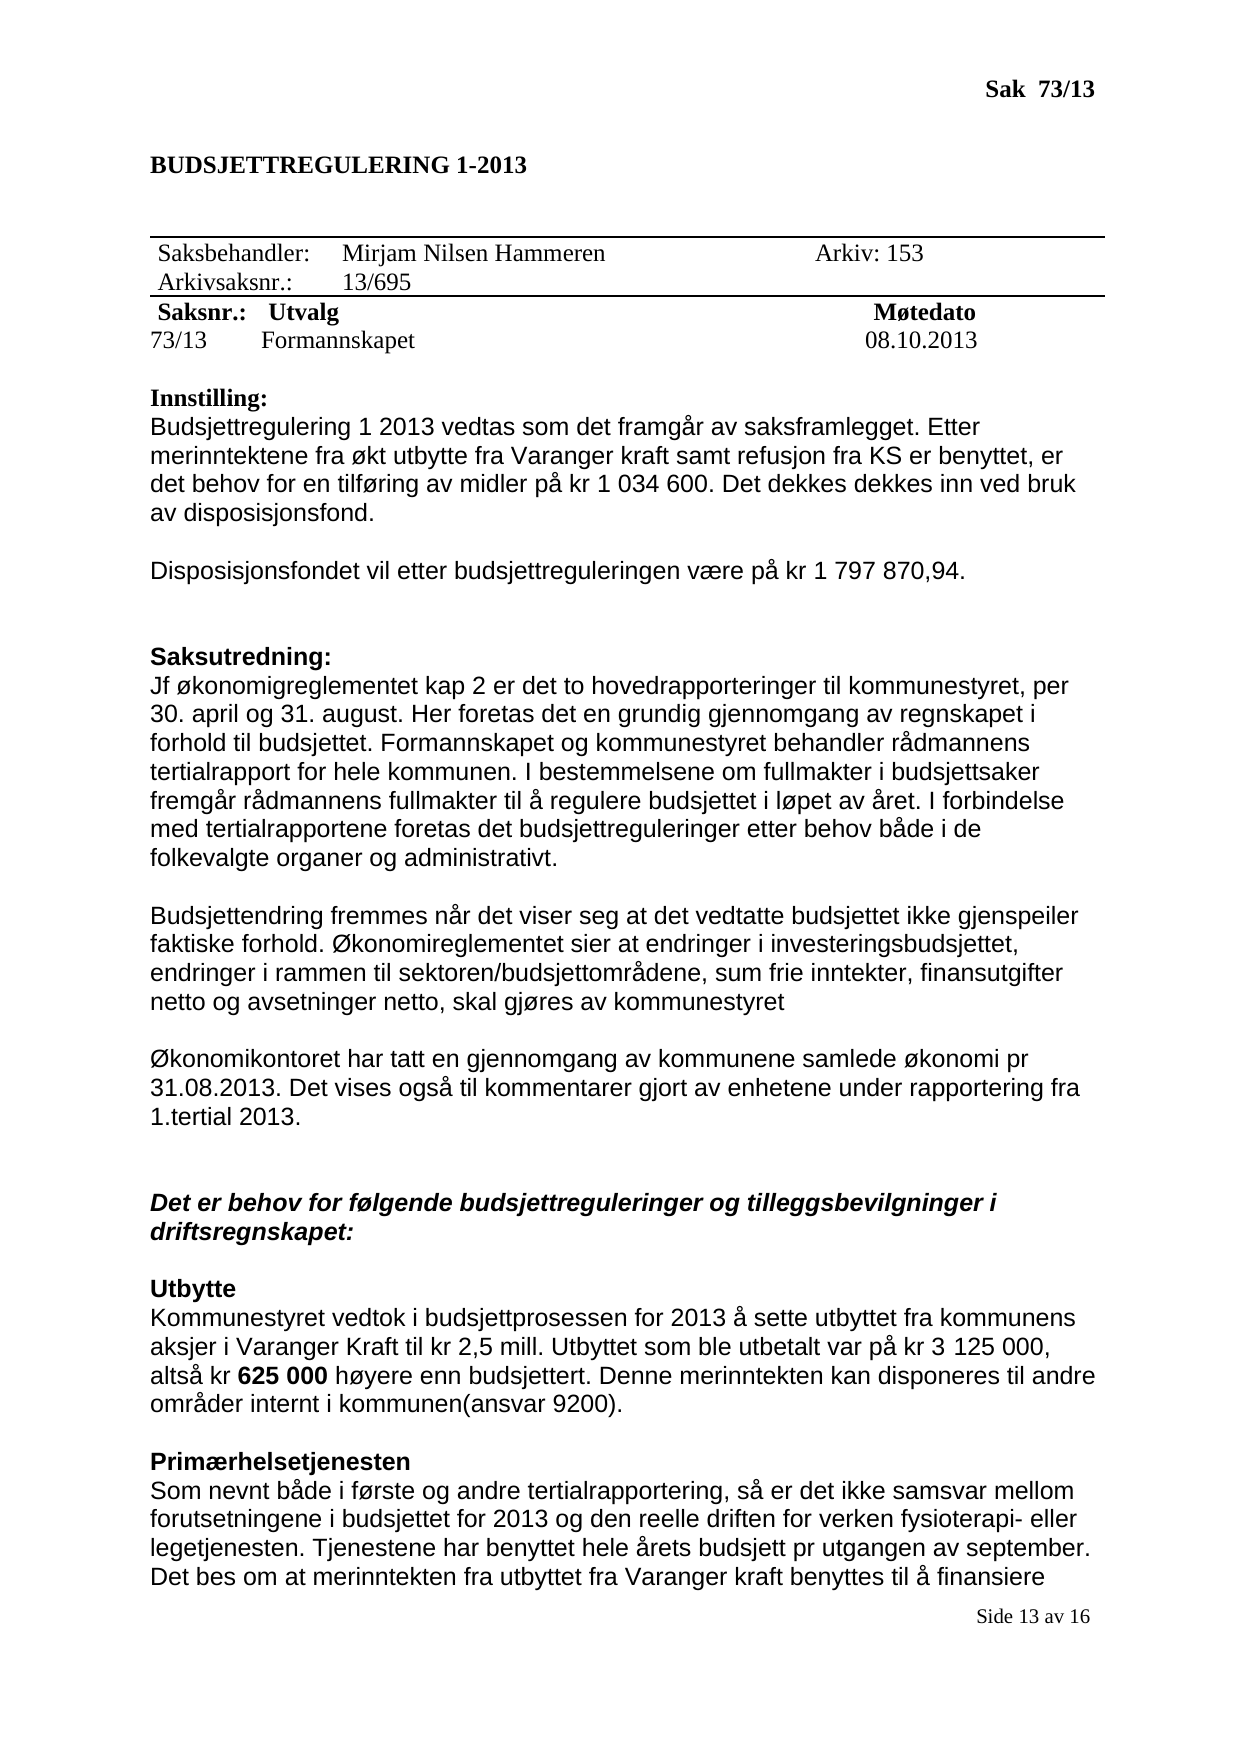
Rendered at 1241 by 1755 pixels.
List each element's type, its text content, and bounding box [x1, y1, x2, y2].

text Saksutredning: [150, 642, 1100, 671]
text Økonomikontoret har tatt en gjennomgang av kommunene samlede økonomi pr 31.08.2013. Det vises også til kommentarer gjort av enhetene under rapportering fra 1.tertial 2013. [150, 1044, 1100, 1131]
table_header Mirjam Nilsen Hammeren [335, 238, 807, 267]
table_cell Møtedato [866, 295, 1115, 326]
table_cell [1105, 267, 1115, 295]
table_header Saksbehandler: [150, 238, 334, 267]
table_cell Saksnr.: [150, 297, 261, 326]
text Primærhelsetjenesten [150, 1447, 1100, 1476]
text Utbytte [150, 1274, 1100, 1303]
table_cell [576, 267, 807, 295]
table_cell 13/695 [335, 267, 576, 295]
table_cell [808, 267, 1104, 295]
text Budsjettregulering 1 2013 vedtas som det framgår av saksframlegget. Etter merinntektene fra økt utbytte fra Varanger kraft samt refusjon fra KS er benyttet, er det behov for en tilføring av midler på kr 1 034 600. Det dekkes dekkes inn ved bruk av disposisjonsfond. [150, 412, 1100, 527]
text Jf økonomigreglementet kap 2 er det to hovedrapporteringer til kommunestyret, per 30. april og 31. august. Her foretas det en grundig gjennomgang av regnskapet i forhold til budsjettet. Formannskapet og kommunestyret behandler rådmannens tertialrapport for hele kommunen. I bestemmelsene om fullmakter i budsjettsaker fremgår rådmannens fullmakter til å regulere budsjettet i løpet av året. I forbindelse med tertialrapportene foretas det budsjettreguleringer etter behov både i de folkevalgte organer og administrativt. [150, 671, 1100, 872]
text Det er behov for følgende budsjettreguleringer og tilleggsbevilgninger i driftsregnskapet: [150, 1188, 1100, 1246]
text Disposisjonsfondet vil etter budsjettreguleringen være på kr 1 797 870,94. [150, 556, 1100, 584]
table_header [1105, 236, 1115, 267]
text BUDSJETTREGULERING 1-2013 [150, 150, 1100, 179]
table_header Arkiv: 153 [808, 238, 1104, 267]
table_cell Utvalg [261, 297, 866, 326]
text 73/13 Formannskapet 08.10.2013 [150, 326, 1100, 354]
text Kommunestyret vedtok i budsjettprosessen for 2013 å sette utbyttet fra kommunens aksjer i Varanger Kraft til kr 2,5 mill. Utbyttet som ble utbetalt var på kr 3 125 000, altså kr 625 000 høyere enn budsjettert. Denne merinntekten kan disponeres til andre områder internt i kommunen(ansvar 9200). [150, 1303, 1100, 1418]
text Budsjettendring fremmes når det viser seg at det vedtatte budsjettet ikke gjenspeiler faktiske forhold. Økonomireglementet sier at endringer i investeringsbudsjettet, endringer i rammen til sektoren/budsjettområdene, sum frie inntekter, finansutgifter netto og avsetninger netto, skal gjøres av kommunestyret [150, 901, 1100, 1016]
text Som nevnt både i første og andre tertialrapportering, så er det ikke samsvar mellom forutsetningene i budsjettet for 2013 og den reelle driften for verken fysioterapi- eller legetjenesten. Tjenestene har benyttet hele årets budsjett pr utgangen av september. Det bes om at merinntekten fra utbyttet fra Varanger kraft benyttes til å finansiere [150, 1476, 1100, 1591]
text Innstilling: [150, 383, 1100, 412]
table_cell Arkivsaksnr.: [150, 267, 334, 295]
